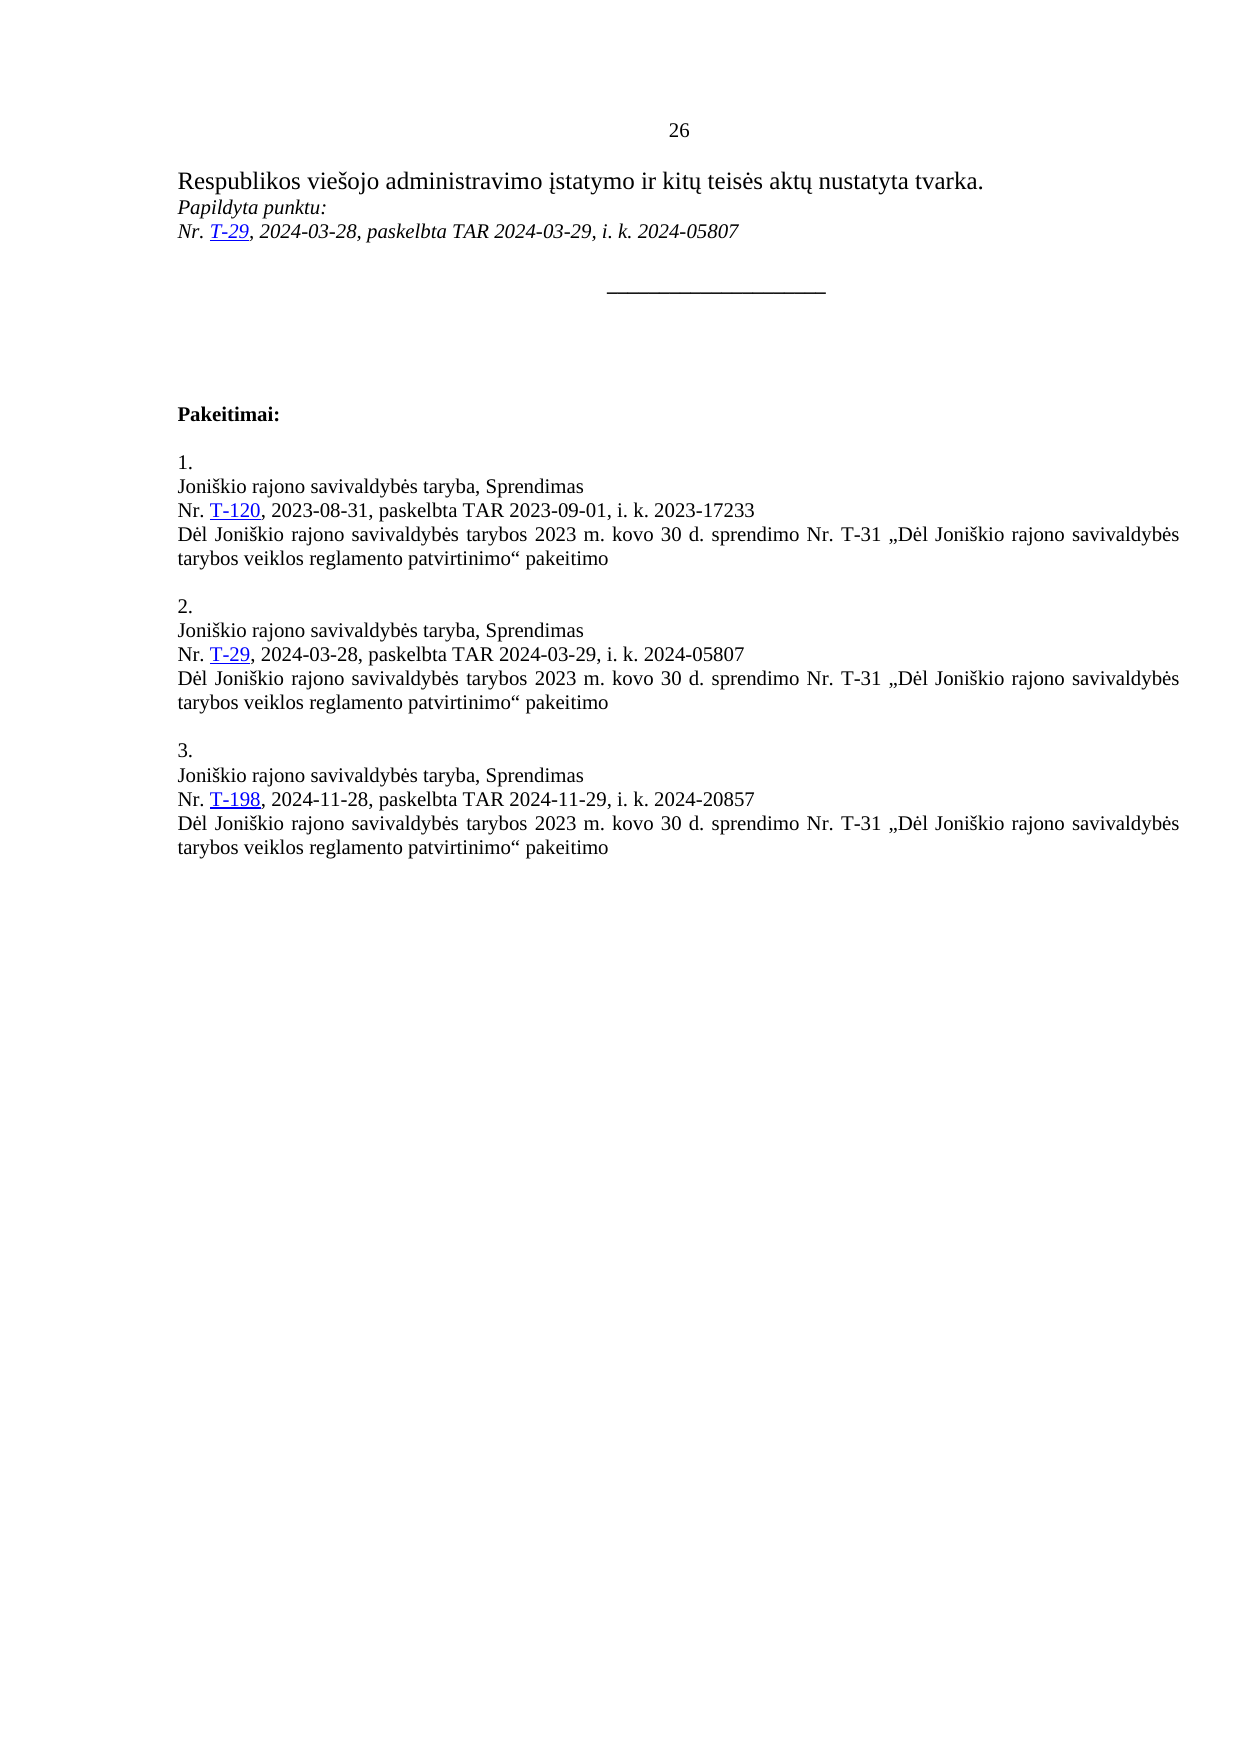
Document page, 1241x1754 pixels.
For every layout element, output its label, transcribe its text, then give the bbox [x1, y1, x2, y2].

text Nr. T-29, 2024-03-28, paskelbta TAR 2024-03-29, i. k. 2024-05807 [177, 219, 1181, 243]
text 1. [177, 450, 1181, 474]
text Joniškio rajono savivaldybės taryba, Sprendimas [177, 474, 1181, 498]
text Joniškio rajono savivaldybės taryba, Sprendimas [177, 618, 1181, 642]
text Pakeitimai: [177, 402, 1181, 426]
text Papildyta punktu: [177, 195, 1181, 219]
text Dėl Joniškio rajono savivaldybės tarybos 2023 m. kovo 30 d. sprendimo Nr. T-31 „Dėl Joniškio rajono savivaldybės tarybos veiklos reglamento patvirtinimo“ pakeitimo [177, 522, 1181, 570]
text Nr. T-198, 2024-11-28, paskelbta TAR 2024-11-29, i. k. 2024-20857 [177, 787, 1181, 811]
text Respublikos viešojo administravimo įstatymo ir kitų teisės aktų nustatyta tvarka. [177, 166, 1183, 195]
text Joniškio rajono savivaldybės taryba, Sprendimas [177, 762, 1181, 787]
text Nr. T-120, 2023-08-31, paskelbta TAR 2023-09-01, i. k. 2023-17233 [177, 498, 1181, 522]
text Dėl Joniškio rajono savivaldybės tarybos 2023 m. kovo 30 d. sprendimo Nr. T-31 „Dėl Joniškio rajono savivaldybės tarybos veiklos reglamento patvirtinimo“ pakeitimo [177, 811, 1181, 859]
text 3. [177, 738, 1181, 762]
text Dėl Joniškio rajono savivaldybės tarybos 2023 m. kovo 30 d. sprendimo Nr. T-31 „Dėl Joniškio rajono savivaldybės tarybos veiklos reglamento patvirtinimo“ pakeitimo [177, 666, 1181, 714]
text Nr. T-29, 2024-03-28, paskelbta TAR 2024-03-29, i. k. 2024-05807 [177, 642, 1181, 666]
text 2. [177, 594, 1181, 618]
text _____________________ [177, 272, 1181, 296]
